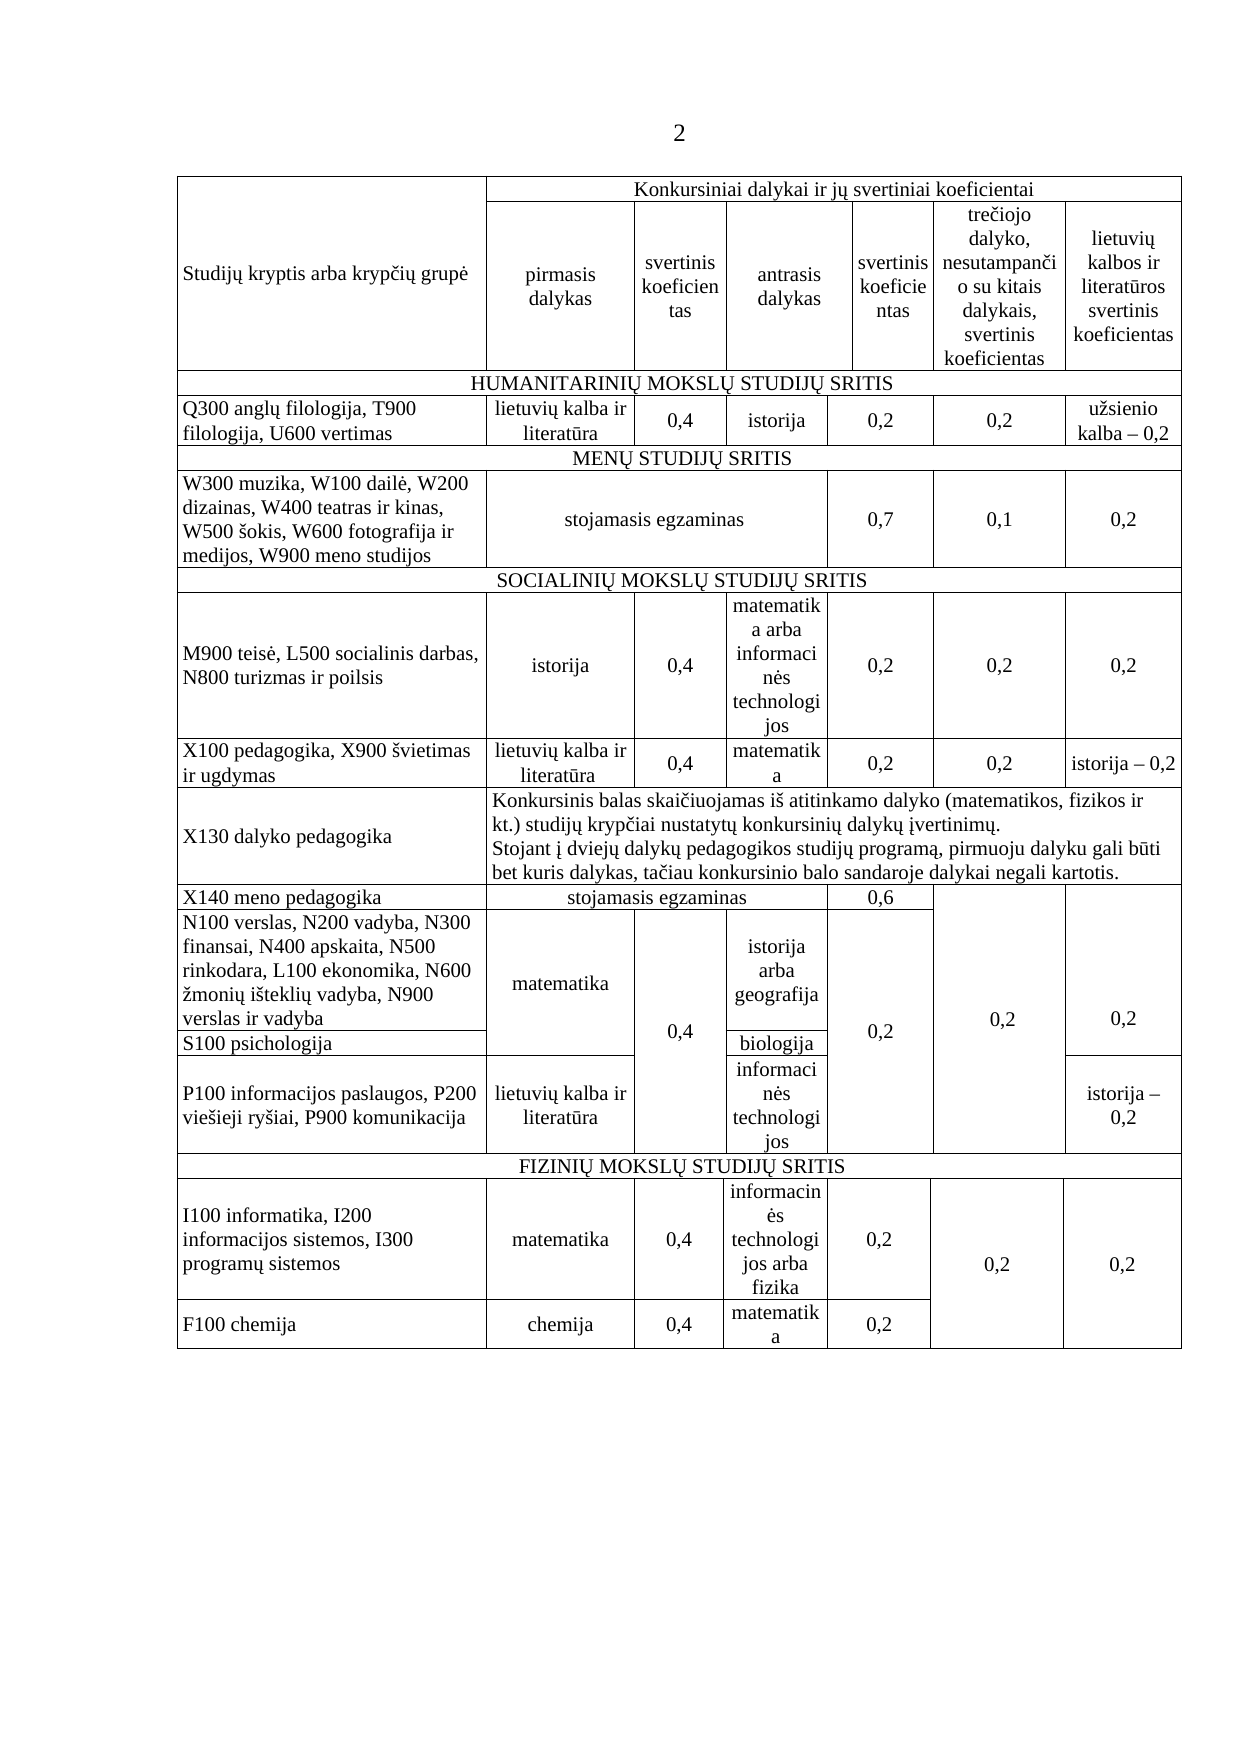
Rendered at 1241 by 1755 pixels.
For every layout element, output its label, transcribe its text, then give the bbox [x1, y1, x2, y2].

table_cell S100 psichologija [178, 1031, 486, 1055]
table_cell 0,2 [934, 593, 1065, 737]
table_cell svertinis koeficientas [853, 202, 933, 370]
table_cell svertinis koeficientas [635, 202, 726, 370]
table_cell 0,2 [1066, 471, 1181, 567]
table_cell istorija – 0,2 [1066, 739, 1181, 787]
table_cell 0,2 [828, 396, 933, 444]
table_cell lietuvių kalbos ir literatūros svertinis koeficientas [1066, 202, 1181, 370]
table_cell istorija arba geografija [727, 910, 827, 1030]
table_cell 0,2 [1064, 1179, 1181, 1348]
table_cell 0,4 [635, 1179, 723, 1299]
table_cell 0,4 [635, 593, 726, 737]
table_cell Q300 anglų filologija, T900 filologija, U600 vertimas [178, 396, 486, 444]
table_cell stojamasis egzaminas [487, 885, 827, 909]
table_cell biologija [727, 1031, 827, 1055]
table_cell istorija [487, 593, 634, 737]
table_cell X100 pedagogika, X900 švietimas ir ugdymas [178, 739, 486, 787]
table_cell 0,1 [934, 471, 1065, 567]
table_cell M900 teisė, L500 socialinis darbas, N800 turizmas ir poilsis [178, 593, 486, 737]
table_cell užsienio kalba – 0,2 [1066, 396, 1181, 444]
table_cell 0,2 [934, 885, 1065, 1153]
table_cell lietuvių kalba ir literatūra [487, 396, 634, 444]
table_cell X130 dalyko pedagogika [178, 788, 486, 884]
table_cell lietuvių kalba ir literatūra [487, 739, 634, 787]
table_cell informacinės technologijos [727, 1056, 827, 1153]
table_cell chemija [487, 1300, 634, 1348]
table_cell lietuvių kalba ir literatūra [487, 1056, 634, 1153]
table_cell MenŲ studijų sritis [178, 446, 1181, 469]
table_cell 0,4 [635, 739, 726, 787]
table_cell 0,4 [635, 1300, 723, 1348]
table_cell 0,4 [635, 396, 726, 444]
table_cell matematika [487, 910, 634, 1055]
table_cell Konkursinis balas skaičiuojamas iš atitinkamo dalyko (matematikos, fizikos ir kt.) studijų krypčiai nustatytų konkursinių dalykų įvertinimų. Stojant į dviejų dalykų pedagogikos studijų programą, pirmuoju dalyku gali būti bet kuris dalykas, tačiau konkursinio balo sandaroje dalykai negali kartotis. [487, 788, 1181, 884]
table_cell X140 meno pedagogika [178, 885, 486, 909]
table_cell matematika [487, 1179, 634, 1299]
table_cell stojamasis egzaminas [487, 471, 827, 567]
table_cell matematika arba informacinės technologijos [727, 593, 827, 737]
table_cell 0,2 [828, 1300, 930, 1348]
table_cell istorija [727, 396, 827, 444]
table_cell I100 informatika, I200 informacijos sistemos, I300 programų sistemos [178, 1179, 486, 1299]
table_cell Fizinių mokslų studijų sritis [178, 1154, 1181, 1178]
table_cell matematika [724, 1300, 827, 1348]
table_cell N100 verslas, N200 vadyba, N300 finansai, N400 apskaita, N500 rinkodara, L100 ekonomika, N600 žmonių išteklių vadyba, N900 verslas ir vadyba [178, 910, 486, 1030]
table_cell 0,2 [828, 739, 933, 787]
table_cell 0,2 [934, 739, 1065, 787]
table_cell Socialinių mokslų studijų sritis [178, 568, 1181, 592]
table_cell trečiojo dalyko, nesutampančio su kitais dalykais, svertinis koeficientas [934, 202, 1065, 370]
table_cell 0,2 [828, 593, 933, 737]
table_cell 0,6 [828, 885, 933, 909]
table_cell W300 muzika, W100 dailė, W200 dizainas, W400 teatras ir kinas, W500 šokis, W600 fotografija ir medijos, W900 meno studijos [178, 471, 486, 567]
table_header Konkursiniai dalykai ir jų svertiniai koeficientai [487, 177, 1181, 201]
table_cell 0,2 [828, 1179, 930, 1299]
table_cell 0,2 [931, 1179, 1063, 1348]
table_cell 0,2 [934, 396, 1065, 444]
table_cell 0,2 [828, 910, 933, 1153]
table_cell 0,2 [1066, 885, 1181, 1055]
table_cell HUMANITARINIŲ MOKSLŲ studijų sritis [178, 371, 1181, 395]
table_cell informacinės technologijos arba fizika [724, 1179, 827, 1299]
table_cell 0,4 [635, 910, 726, 1153]
table_cell pirmasis dalykas [487, 202, 634, 370]
table_cell 0,7 [828, 471, 933, 567]
table_cell P100 informacijos paslaugos, P200 viešieji ryšiai, P900 komunikacija [178, 1056, 486, 1153]
table_cell 0,2 [1066, 593, 1181, 737]
table_header Studijų kryptis arba krypčių grupė [178, 177, 486, 370]
table_cell F100 chemija [178, 1300, 486, 1348]
table_cell istorija – 0,2 [1066, 1056, 1181, 1153]
table_cell antrasis dalykas [727, 202, 852, 370]
table_cell matematika [727, 739, 827, 787]
